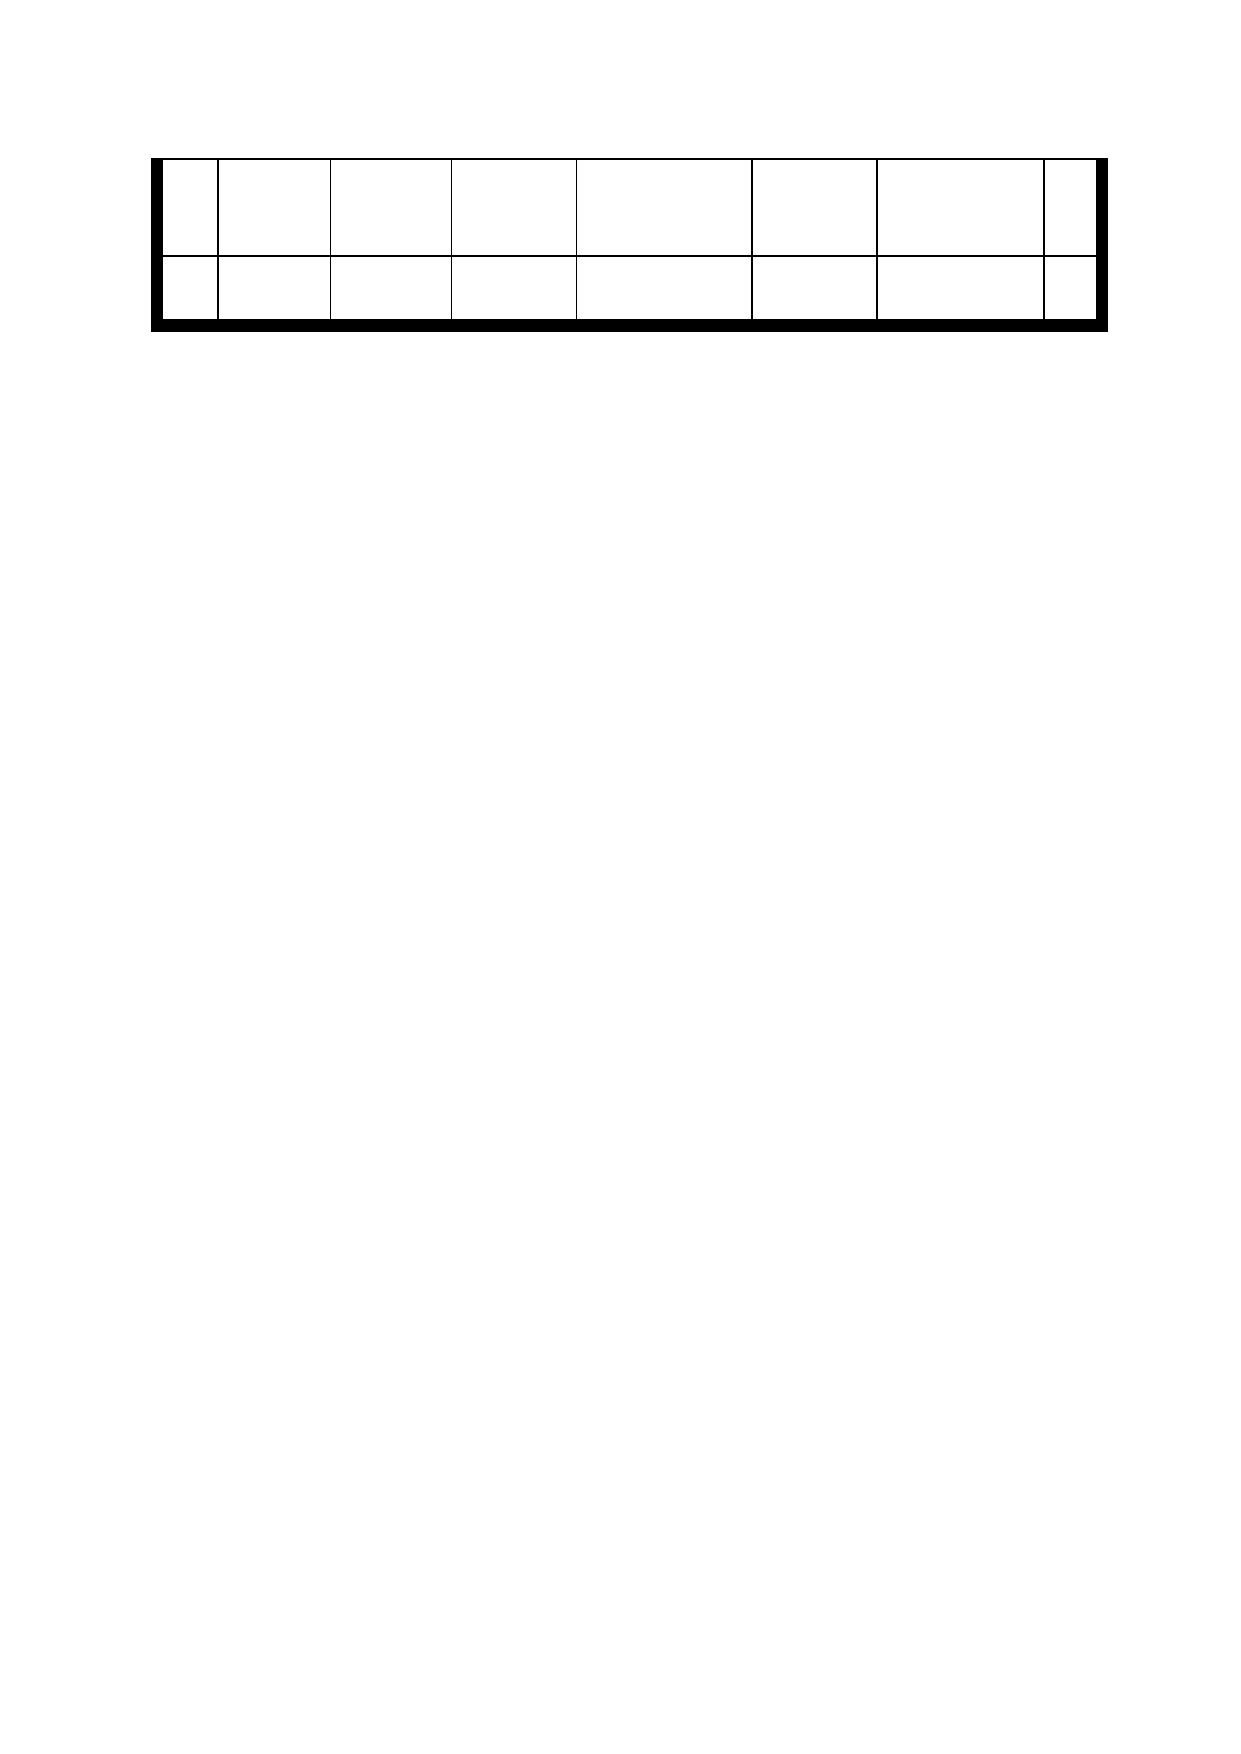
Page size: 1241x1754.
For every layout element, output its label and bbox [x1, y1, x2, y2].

table_cell [878, 160, 1043, 255]
table_cell [219, 160, 330, 255]
table_cell [753, 257, 876, 319]
table_cell [577, 160, 751, 255]
table_cell [1045, 160, 1096, 255]
table_cell [219, 257, 330, 319]
table_cell [878, 257, 1043, 319]
table_cell [452, 257, 576, 319]
table_cell [163, 160, 217, 255]
table_cell [163, 257, 217, 319]
table_cell [1045, 257, 1096, 319]
table_cell [331, 257, 451, 319]
table_cell [577, 257, 751, 319]
table_cell [452, 160, 576, 255]
table_cell [331, 160, 451, 255]
table_cell [753, 160, 876, 255]
